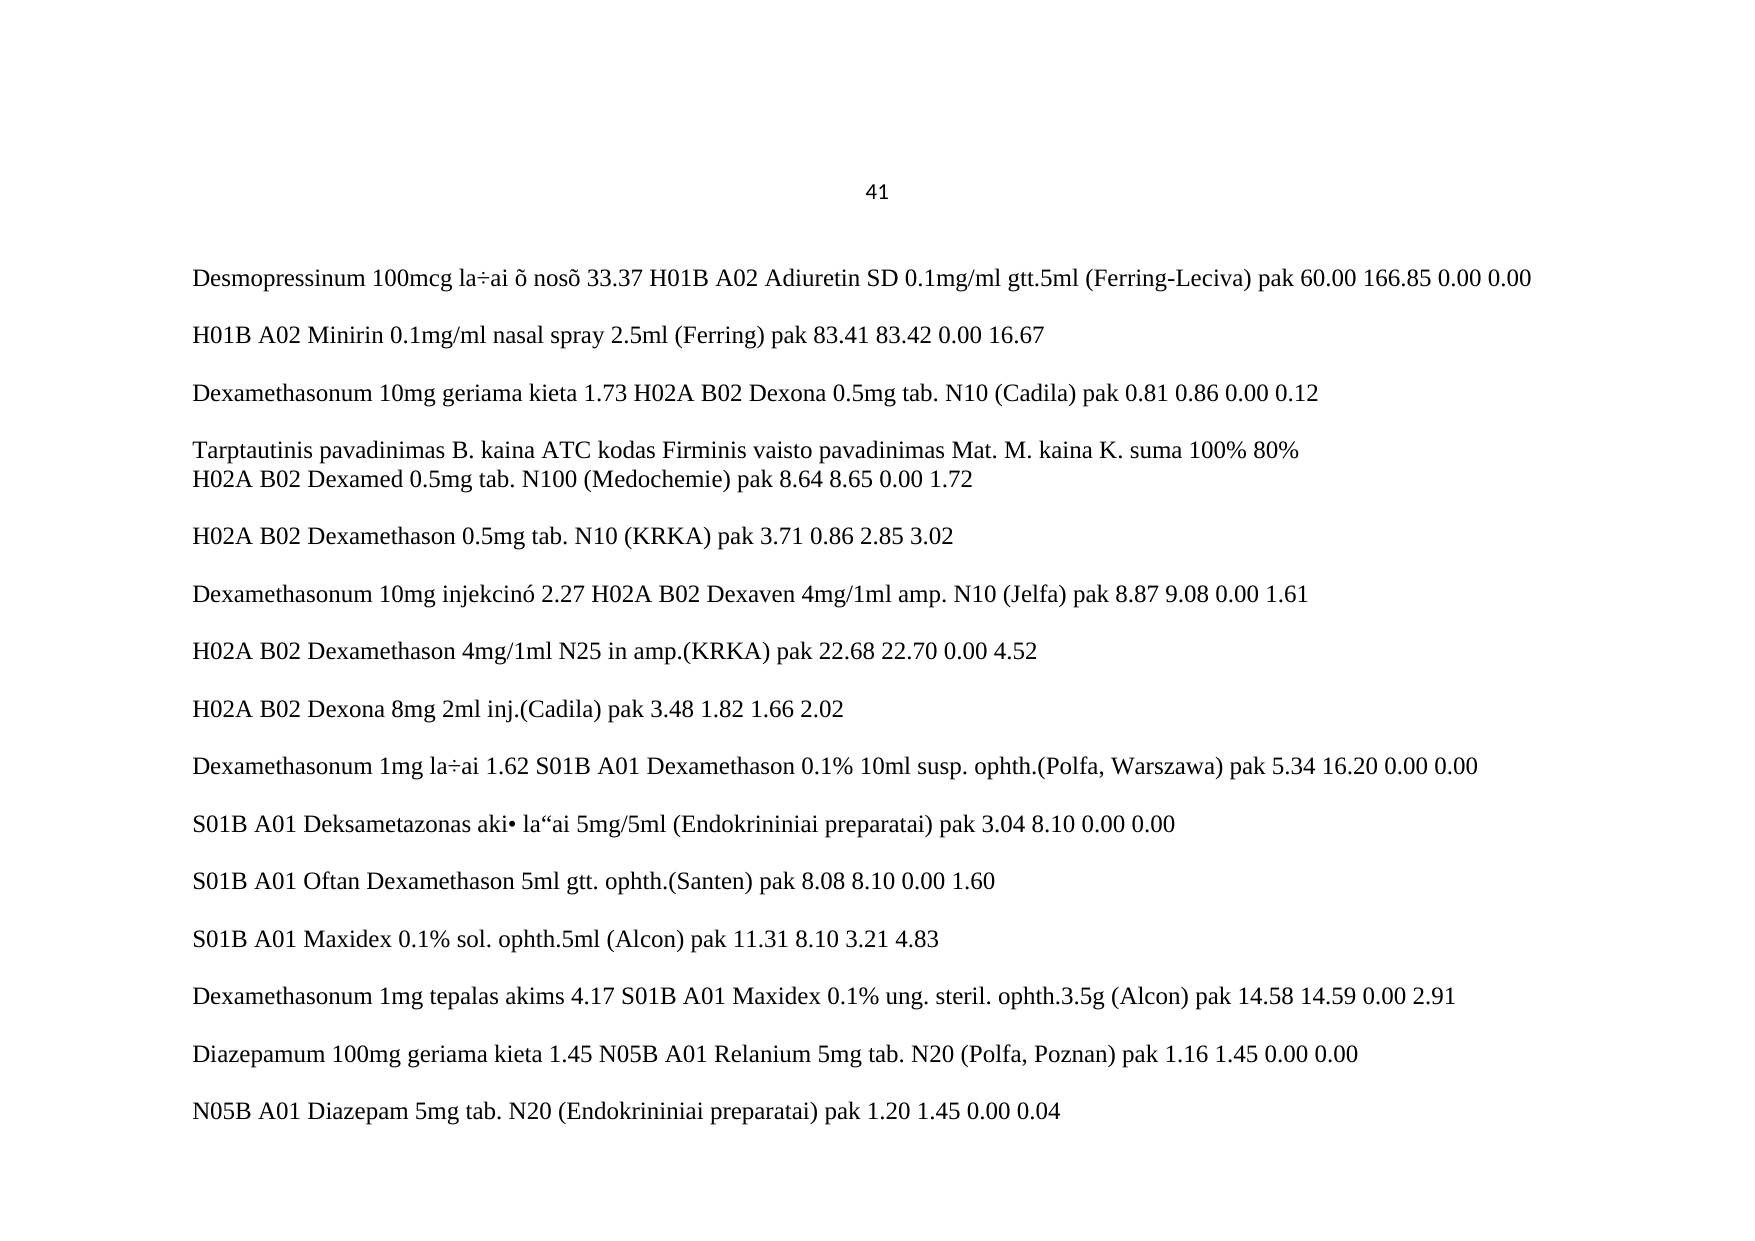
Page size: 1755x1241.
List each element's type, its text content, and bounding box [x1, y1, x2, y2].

text S01B A01 Oftan Dexamethason 5ml gtt. ophth.(Santen) pak 8.08 8.10 0.00 1.60 [118, 866, 1636, 895]
text H02A B02 Dexona 8mg 2ml inj.(Cadila) pak 3.48 1.82 1.66 2.02 [118, 694, 1636, 723]
text S01B A01 Maxidex 0.1% sol. ophth.5ml (Alcon) pak 11.31 8.10 3.21 4.83 [118, 924, 1636, 953]
text Desmopressinum 100mcg la÷ai õ nosõ 33.37 H01B A02 Adiuretin SD 0.1mg/ml gtt.5ml (Ferring-Leciva) pak 60.00 166.85 0.00 0.00 [118, 263, 1636, 291]
text H02A B02 Dexamethason 4mg/1ml N25 in amp.(KRKA) pak 22.68 22.70 0.00 4.52 [118, 636, 1636, 665]
text Dexamethasonum 10mg injekcinó 2.27 H02A B02 Dexaven 4mg/1ml amp. N10 (Jelfa) pak 8.87 9.08 0.00 1.61 [118, 579, 1636, 608]
text Dexamethasonum 1mg tepalas akims 4.17 S01B A01 Maxidex 0.1% ung. steril. ophth.3.5g (Alcon) pak 14.58 14.59 0.00 2.91 [118, 981, 1636, 1010]
text Dexamethasonum 1mg la÷ai 1.62 S01B A01 Dexamethason 0.1% 10ml susp. ophth.(Polfa, Warszawa) pak 5.34 16.20 0.00 0.00 [118, 751, 1636, 780]
text H02A B02 Dexamed 0.5mg tab. N100 (Medochemie) pak 8.64 8.65 0.00 1.72 [118, 464, 1636, 493]
text H02A B02 Dexamethason 0.5mg tab. N10 (KRKA) pak 3.71 0.86 2.85 3.02 [118, 521, 1636, 550]
text Tarptautinis pavadinimas B. kaina ATC kodas Firminis vaisto pavadinimas Mat. M. kaina K. suma 100% 80% [118, 435, 1636, 464]
text H01B A02 Minirin 0.1mg/ml nasal spray 2.5ml (Ferring) pak 83.41 83.42 0.00 16.67 [118, 320, 1636, 349]
text N05B A01 Diazepam 5mg tab. N20 (Endokrininiai preparatai) pak 1.20 1.45 0.00 0.04 [118, 1096, 1636, 1125]
text S01B A01 Deksametazonas aki• la“ai 5mg/5ml (Endokrininiai preparatai) pak 3.04 8.10 0.00 0.00 [118, 809, 1636, 838]
text Dexamethasonum 10mg geriama kieta 1.73 H02A B02 Dexona 0.5mg tab. N10 (Cadila) pak 0.81 0.86 0.00 0.12 [118, 378, 1636, 406]
text Diazepamum 100mg geriama kieta 1.45 N05B A01 Relanium 5mg tab. N20 (Polfa, Poznan) pak 1.16 1.45 0.00 0.00 [118, 1039, 1636, 1068]
